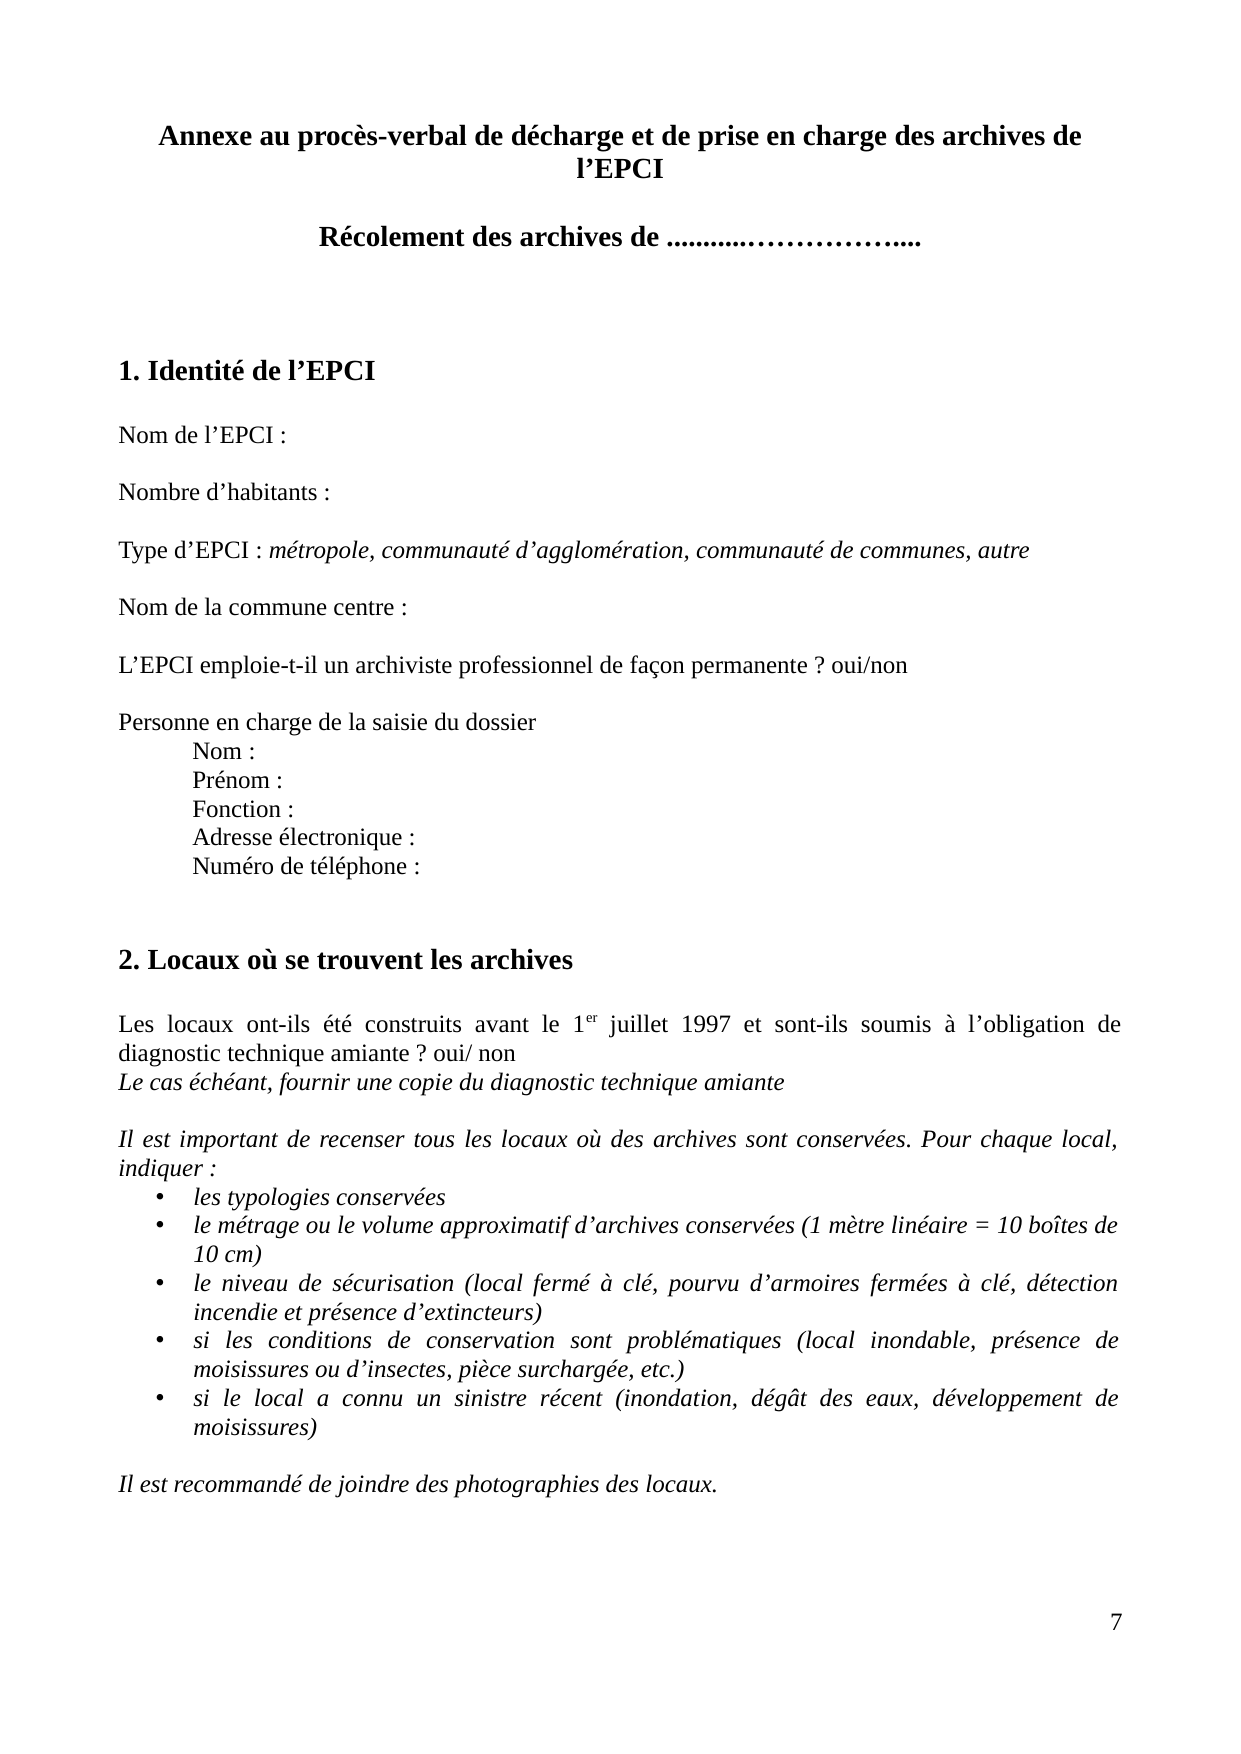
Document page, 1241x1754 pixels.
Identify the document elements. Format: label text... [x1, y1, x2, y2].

list si les conditions de conservation sont problématiques (local inondable, présence de moisissures ou d’insectes, pièce surchargée, etc.) [156, 1326, 1122, 1383]
text Fonction : [118, 794, 1122, 822]
text Il est important de recenser tous les locaux où des archives sont conservées. Pour chaque local, indiquer : [118, 1124, 1122, 1182]
text Nombre d’habitants : [118, 477, 1122, 506]
text Nom : [118, 736, 1122, 765]
text Personne en charge de la saisie du dossier [118, 707, 1122, 736]
list le niveau de sécurisation (local fermé à clé, pourvu d’armoires fermées à clé, détection incendie et présence d’extincteurs) [156, 1268, 1122, 1326]
text 2. Locaux où se trouvent les archives [118, 942, 1122, 976]
text Prénom : [118, 765, 1122, 794]
text Numéro de téléphone : [118, 851, 1122, 880]
text Annexe au procès-verbal de décharge et de prise en charge des archives de l’EPCI [118, 118, 1122, 185]
text L’EPCI emploie-t-il un archiviste professionnel de façon permanente ? oui/non [118, 650, 1122, 679]
list si le local a connu un sinistre récent (inondation, dégât des eaux, développement de moisissures) [156, 1383, 1122, 1441]
text Nom de la commune centre : [118, 592, 1122, 621]
list le métrage ou le volume approximatif d’archives conservées (1 mètre linéaire = 10 boîtes de 10 cm) [156, 1211, 1122, 1268]
text Il est recommandé de joindre des photographies des locaux. [118, 1469, 1122, 1498]
text Les locaux ont-ils été construits avant le 1er juillet 1997 et sont-ils soumis à l’obligation de diagnostic technique amiante ? oui/ non [118, 1009, 1122, 1067]
list les typologies conservées [156, 1182, 1122, 1211]
text Adresse électronique : [118, 822, 1122, 851]
text 1. Identité de l’EPCI [118, 353, 1122, 386]
text Récolement des archives de ...........…………….... [118, 219, 1122, 252]
text Type d’EPCI : métropole, communauté d’agglomération, communauté de communes, autre [118, 535, 1122, 564]
text Le cas échéant, fournir une copie du diagnostic technique amiante [118, 1067, 1122, 1096]
text Nom de l’EPCI : [118, 420, 1122, 449]
